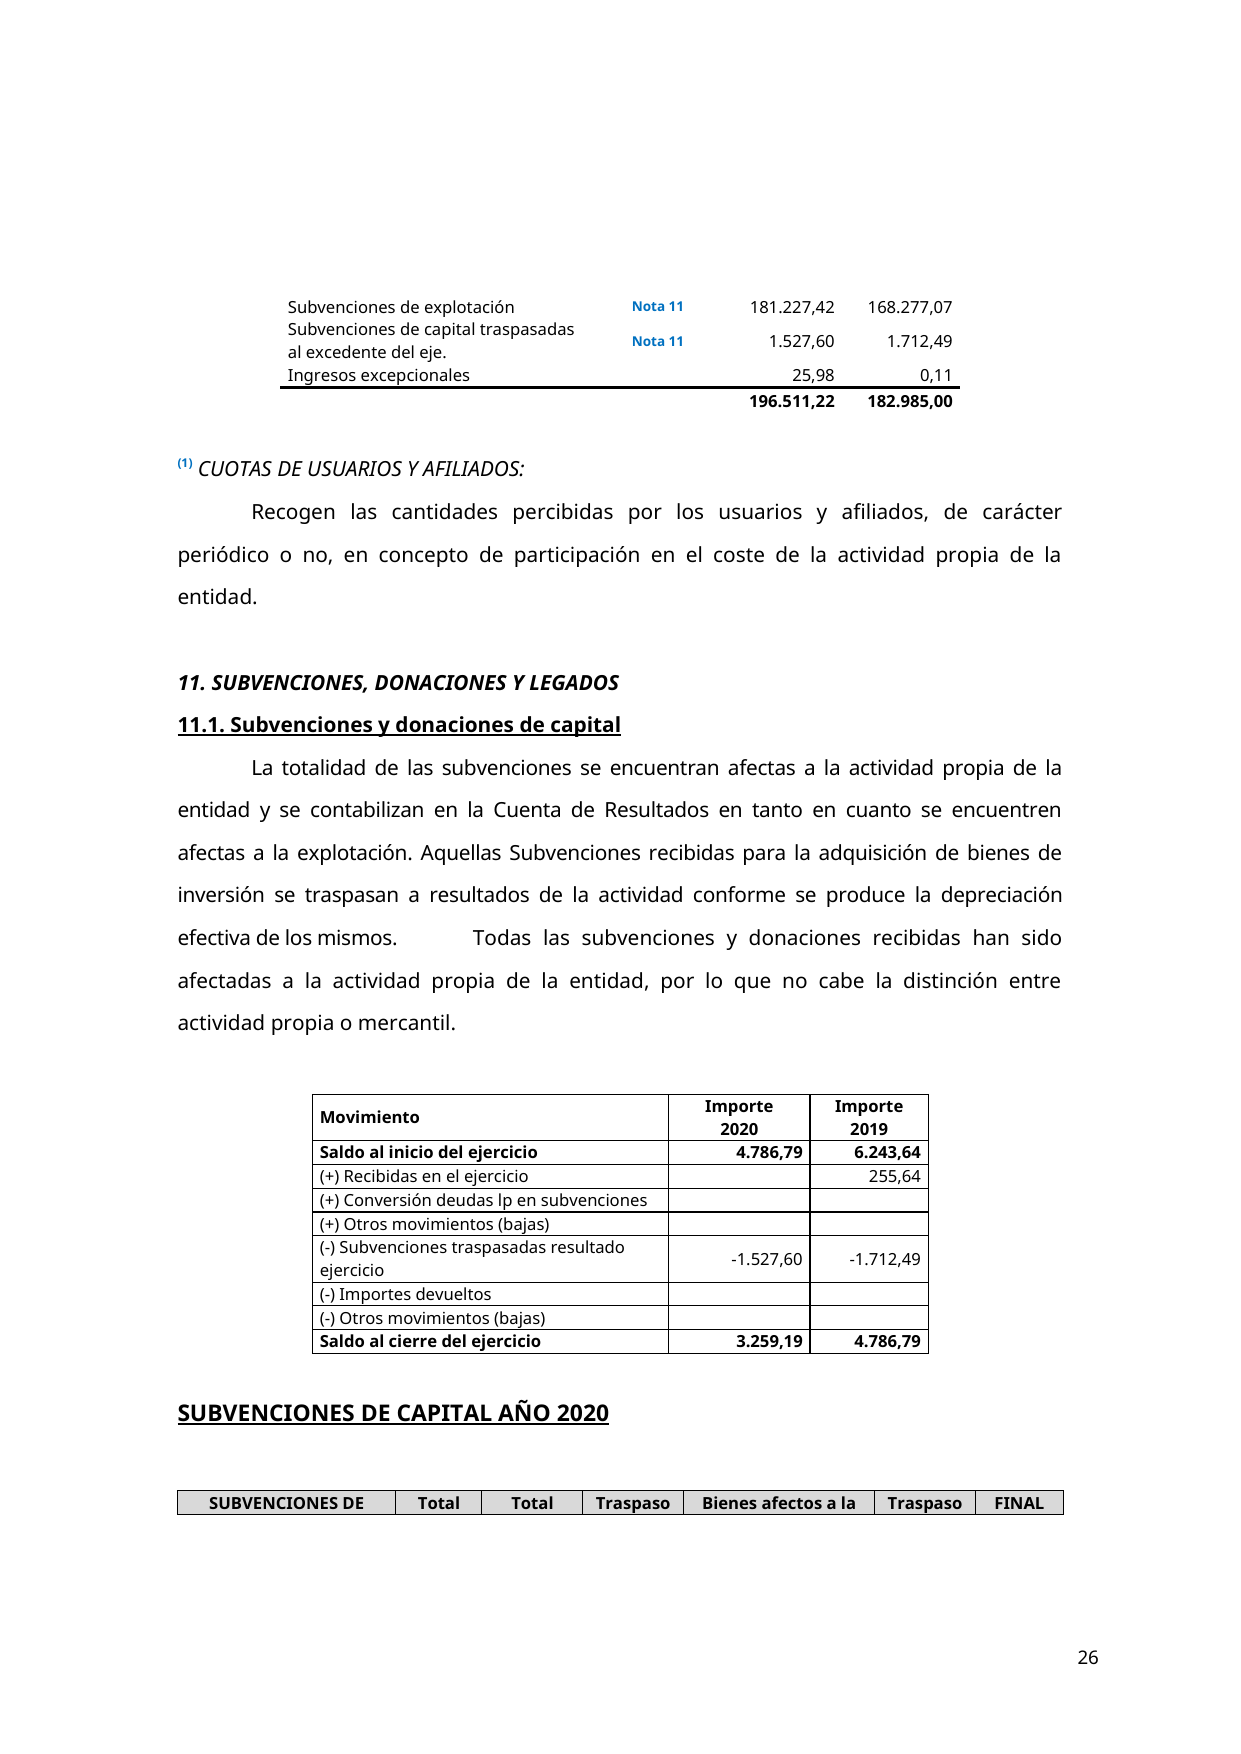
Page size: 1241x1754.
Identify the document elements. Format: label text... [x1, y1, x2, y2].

table_cell 3.259,19 [669, 1330, 809, 1353]
table_cell Saldo al inicio del ejercicio [313, 1141, 668, 1164]
table_cell [811, 1306, 928, 1329]
table_header Total [396, 1491, 481, 1514]
text La totalidad de las subvenciones se encuentran afectas a la actividad propia de la entidad y se contabilizan en la Cuenta de Resultados en tanto en cuanto se encuentren afectas a la explotación. Aquellas Subvenciones recibidas para la adquisición de bienes de inversión se traspasan a resultados de la actividad conforme se produce la depreciación efectiva de los mismos. Todas las subvenciones y donaciones recibidas han sido afectadas a la actividad propia de la entidad, por lo que no cabe la distinción entre actividad propia o mercantil. [177, 753, 1063, 1037]
table_cell -1.712,49 [811, 1236, 928, 1282]
table_cell 168.277,07 [842, 295, 960, 318]
table_cell (+) Conversión deudas lp en subvenciones [313, 1189, 668, 1211]
table_cell Subvenciones de explotación [280, 295, 597, 318]
table_cell [811, 1189, 928, 1211]
text 11.1. Subvenciones y donaciones de capital [177, 710, 1063, 739]
table_cell (+) Otros movimientos (bajas) [313, 1213, 668, 1235]
table_cell -1.527,60 [669, 1236, 809, 1282]
table_cell Nota 11 [597, 295, 715, 318]
text (1) CUOTAS DE USUARIOS Y AFILIADOS: [177, 454, 1063, 483]
table_cell 182.985,00 [842, 389, 960, 412]
table_header Importe 2020 [669, 1095, 809, 1140]
table_header Movimiento [313, 1095, 668, 1140]
table_cell [280, 389, 597, 412]
table_cell [597, 389, 715, 412]
table_cell Saldo al cierre del ejercicio [313, 1330, 668, 1353]
table_cell 255,64 [811, 1165, 928, 1188]
table_cell [811, 1283, 928, 1305]
table_cell 4.786,79 [669, 1141, 809, 1164]
table_cell [669, 1213, 809, 1235]
table_cell Nota 11 [597, 318, 715, 363]
table_header Importe 2019 [811, 1095, 928, 1140]
table_cell [669, 1283, 809, 1305]
table_cell 4.786,79 [811, 1330, 928, 1353]
text 11. SUBVENCIONES, DONACIONES Y LEGADOS [177, 668, 1063, 696]
table_cell 1.712,49 [842, 318, 960, 363]
table_cell 6.243,64 [811, 1141, 928, 1164]
table_cell Subvenciones de capital traspasadas al excedente del eje. [280, 318, 597, 363]
table_header Traspaso [875, 1491, 975, 1514]
table_cell [669, 1306, 809, 1329]
table_cell [669, 1165, 809, 1188]
table_header Traspaso [583, 1491, 683, 1514]
table_cell [811, 1213, 928, 1235]
text Recogen las cantidades percibidas por los usuarios y afiliados, de carácter periódico o no, en concepto de participación en el coste de la actividad propia de la entidad. [177, 497, 1063, 611]
table_cell (+) Recibidas en el ejercicio [313, 1165, 668, 1188]
table_cell (-) Otros movimientos (bajas) [313, 1306, 668, 1329]
table_header Total [482, 1491, 582, 1514]
table_cell 196.511,22 [715, 389, 842, 412]
table_cell [597, 364, 715, 386]
table_cell 25,98 [715, 364, 842, 386]
table_cell 1.527,60 [715, 318, 842, 363]
table_header Bienes afectos a la [684, 1491, 874, 1514]
table_header FINAL [976, 1491, 1063, 1514]
table_cell [669, 1189, 809, 1211]
text SUBVENCIONES DE CAPITAL AÑO 2020 [177, 1396, 1063, 1428]
table_header SUBVENCIONES DE [178, 1491, 395, 1514]
table_cell 0,11 [842, 364, 960, 386]
table_cell (-) Importes devueltos [313, 1283, 668, 1305]
table_cell (-) Subvenciones traspasadas resultado ejercicio [313, 1236, 668, 1282]
table_cell 181.227,42 [715, 295, 842, 318]
table_cell Ingresos excepcionales [280, 364, 597, 386]
